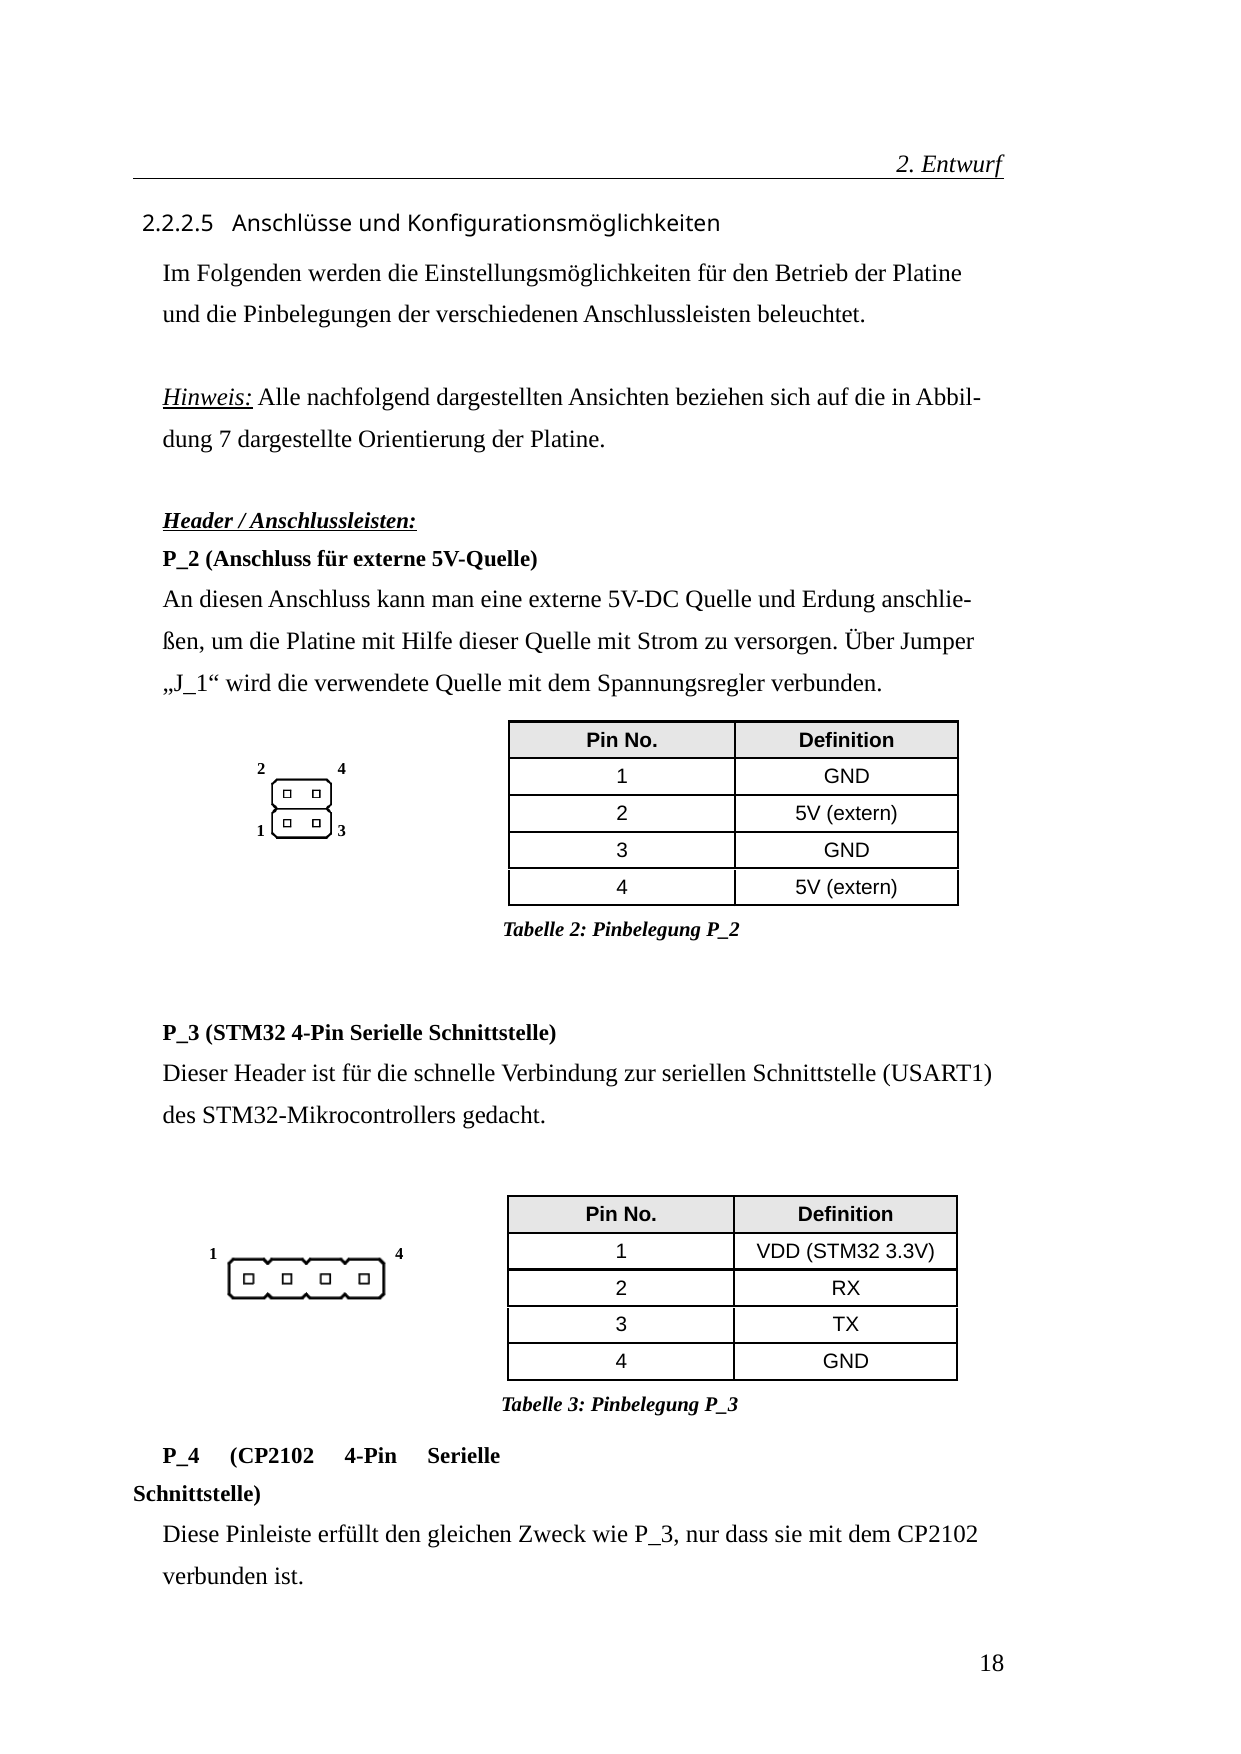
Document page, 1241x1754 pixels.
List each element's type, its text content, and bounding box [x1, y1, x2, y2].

table_header Definition [736, 723, 957, 757]
table_cell 2 [509, 1271, 733, 1305]
table_cell 5V (extern) [736, 870, 957, 904]
text 1 [133, 821, 265, 840]
picture [265, 771, 338, 847]
picture [218, 1244, 396, 1312]
text Im Folgenden werden die Einstellungsmöglichkeiten für den Betrieb der Platine [133, 259, 1004, 286]
text verbunden ist. [133, 1562, 1004, 1590]
table_cell VDD (STM32 3.3V) [735, 1234, 956, 1268]
text Header / Anschlussleisten: [133, 508, 1004, 533]
text P_2 (Anschluss für externe 5V-Quelle) [133, 546, 1004, 572]
text und die Pinbelegungen der verschiedenen Anschlussleisten beleuchtet. [133, 300, 1004, 328]
table_cell 3 [510, 833, 734, 867]
text Dieser Header ist für die schnelle Verbindung zur seriellen Schnittstelle (USART1) [133, 1059, 1004, 1087]
text [965, 1244, 1004, 1263]
text [965, 752, 1004, 779]
text Tabelle 3: Pinbelegung P_3 [501, 1393, 965, 1416]
text P_4 (CP2102 4-Pin Serielle Schnittstelle) [133, 1443, 1004, 1507]
text 4 [396, 1244, 501, 1263]
text 3 [338, 821, 502, 840]
table_cell 2 [510, 796, 734, 831]
text des STM32-Mikrocontrollers gedacht. [133, 1101, 1004, 1128]
text 1 [133, 1244, 218, 1263]
table_cell 4 [510, 870, 734, 904]
table_cell GND [735, 1344, 956, 1379]
table_cell 3 [509, 1308, 733, 1342]
table_cell 1 [510, 759, 734, 794]
table_header Pin No. [509, 1197, 733, 1232]
subtitle Anschlüsse und Konfigurationsmöglichkeiten [142, 207, 1004, 238]
table_header Definition [735, 1197, 956, 1232]
text „J_1“ wird die verwendete Quelle mit dem Spannungsregler verbunden. [133, 669, 1004, 696]
table_cell RX [735, 1271, 956, 1305]
table_header Pin No. [510, 723, 734, 757]
text Hinweis: Alle nachfolgend dargestellten Ansichten beziehen sich auf die in Abbil- [133, 383, 1004, 411]
text Diese Pinleiste erfüllt den gleichen Zweck wie P_3, nur dass sie mit dem CP2102 [133, 1520, 1004, 1548]
table_cell 4 [509, 1344, 733, 1379]
text P_3 (STM32 4-Pin Serielle Schnittstelle) [133, 1020, 1004, 1045]
text 2 4 [133, 752, 502, 779]
table_cell GND [736, 759, 957, 794]
table_cell 1 [509, 1234, 733, 1268]
table_cell GND [736, 833, 957, 867]
text An diesen Anschluss kann man eine externe 5V-DC Quelle und Erdung anschlie- [133, 586, 1004, 613]
text ßen, um die Platine mit Hilfe dieser Quelle mit Strom zu versorgen. Über Jumper [133, 627, 1004, 655]
text dung 7 dargestellte Orientierung der Platine. [133, 425, 1004, 453]
text Tabelle 2: Pinbelegung P_2 [502, 918, 965, 941]
text [965, 821, 1004, 840]
table_cell TX [735, 1308, 956, 1342]
table_cell 5V (extern) [736, 796, 957, 831]
